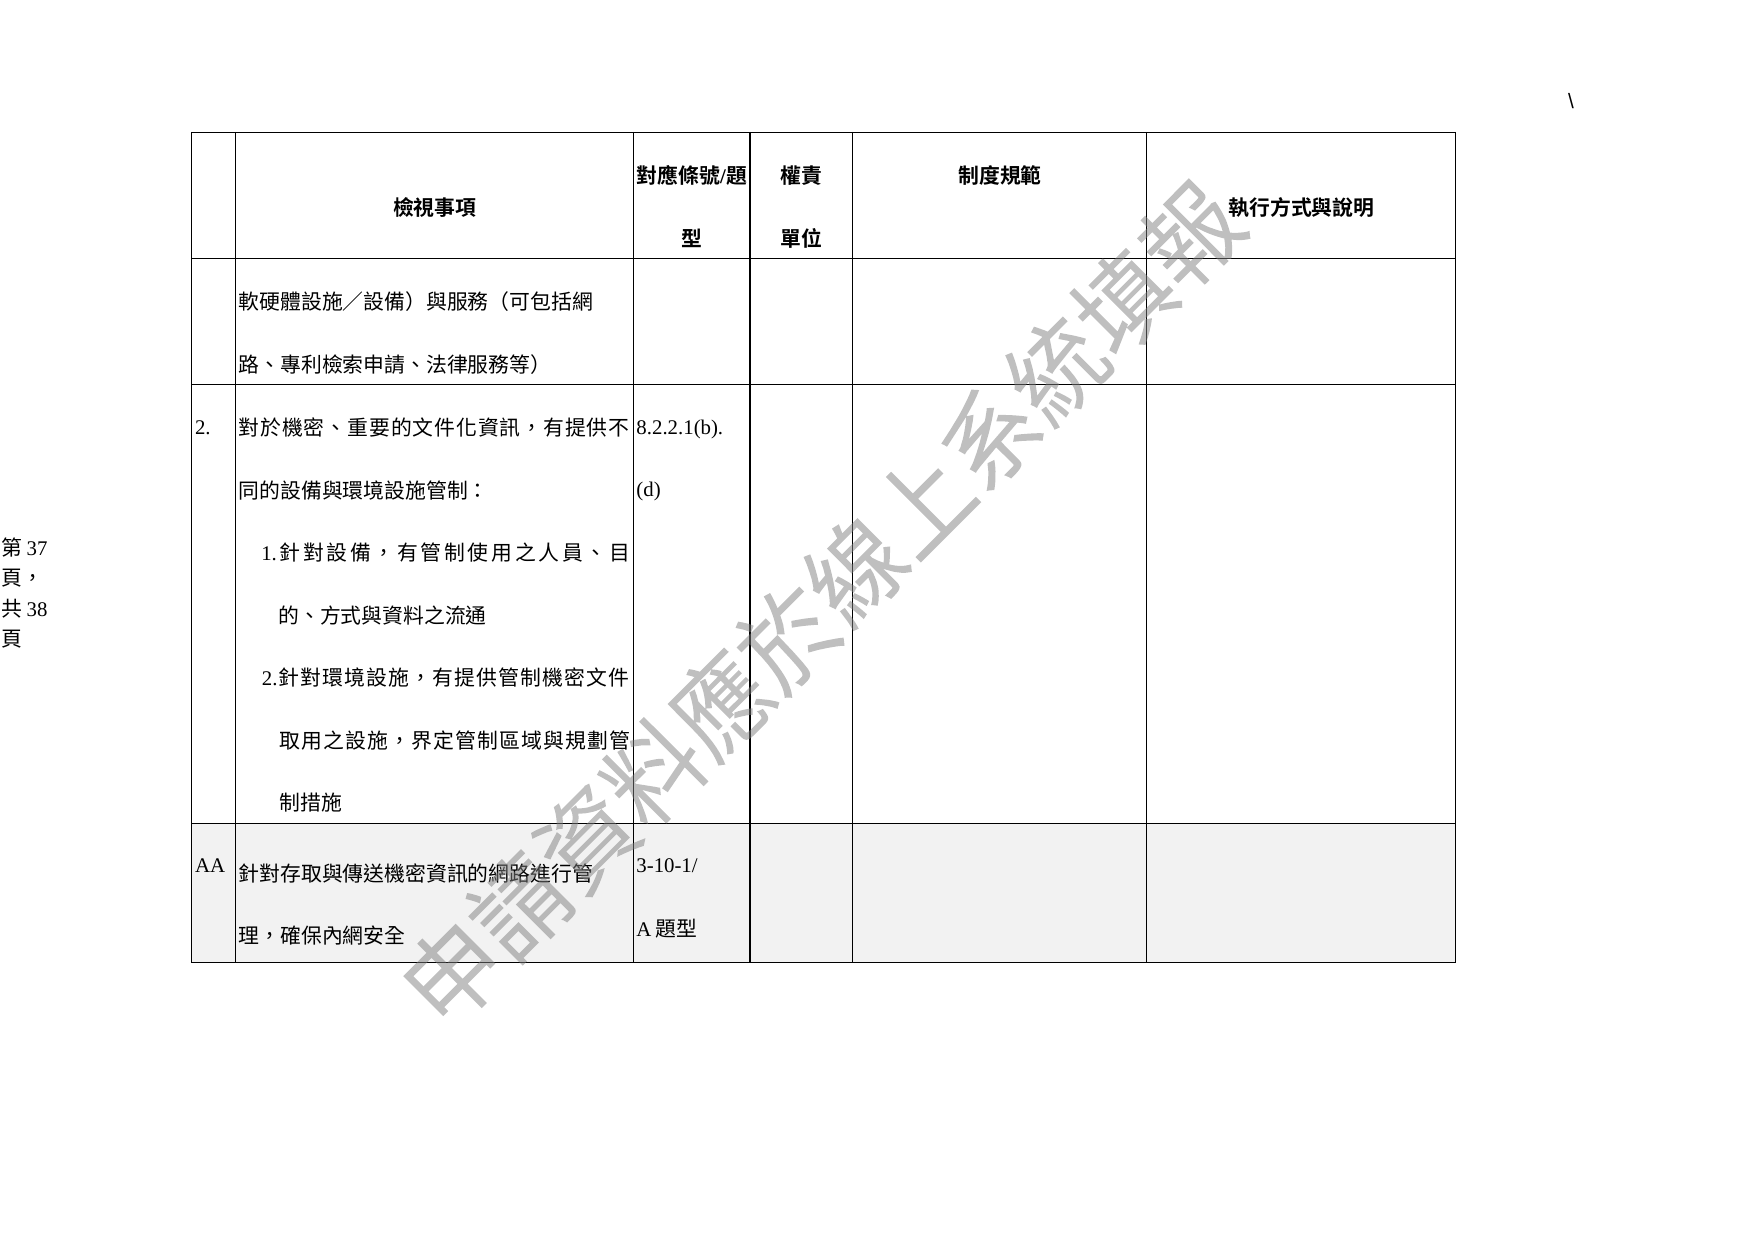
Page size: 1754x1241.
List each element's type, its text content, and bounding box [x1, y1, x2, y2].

table_cell [1118, 278, 1141, 301]
table_cell [1147, 385, 1455, 822]
table_header 制度規範 [853, 133, 1146, 258]
table_cell [751, 824, 852, 962]
table_cell 軟硬體設施／設備）與服務（可包括網路、專利檢索申請、法律服務等） [236, 259, 633, 384]
table_cell [853, 529, 862, 542]
table_cell [751, 259, 852, 384]
table_cell [192, 259, 235, 384]
table_cell AA [192, 824, 235, 962]
table_header [192, 133, 235, 258]
table_cell [751, 385, 852, 822]
table_cell 針對存取與傳送機密資訊的網路進行管理，確保內網安全 [236, 824, 633, 962]
table_cell [853, 259, 1146, 384]
table_cell [1115, 259, 1146, 273]
table_cell [1111, 270, 1134, 293]
table_cell [192, 385, 235, 822]
table_cell [853, 824, 1146, 962]
table_header 對應條號/題型 [634, 133, 749, 258]
table_cell 對於機密、重要的文件化資訊，有提供不同的設備與環境設施管制： 1.針對設備，有管制使用之人員、目的、方式與資料之流通 2.針對環境設施，有提供管制機密文件取用之設施，界定管制區域與規劃管制措施 [236, 385, 633, 822]
table_header 檢視事項 [236, 133, 633, 258]
table_cell 8.2.2.1(b).(d) [634, 385, 749, 822]
table_cell [1036, 385, 1044, 394]
table_cell [1126, 285, 1146, 308]
table_cell [834, 582, 843, 595]
table_cell [853, 539, 872, 562]
table_cell [853, 385, 1146, 822]
table_header 權責 單位 [751, 133, 852, 258]
table_cell [1147, 824, 1455, 962]
table_cell [634, 259, 749, 384]
table_cell [837, 534, 852, 553]
table_cell [1147, 293, 1157, 306]
table_cell 3-10-1/ A題型 [634, 824, 749, 962]
table_cell [1147, 259, 1455, 384]
table_cell [1134, 301, 1146, 316]
table_header 執行方式與說明 [1147, 133, 1455, 258]
table_cell [847, 554, 852, 563]
